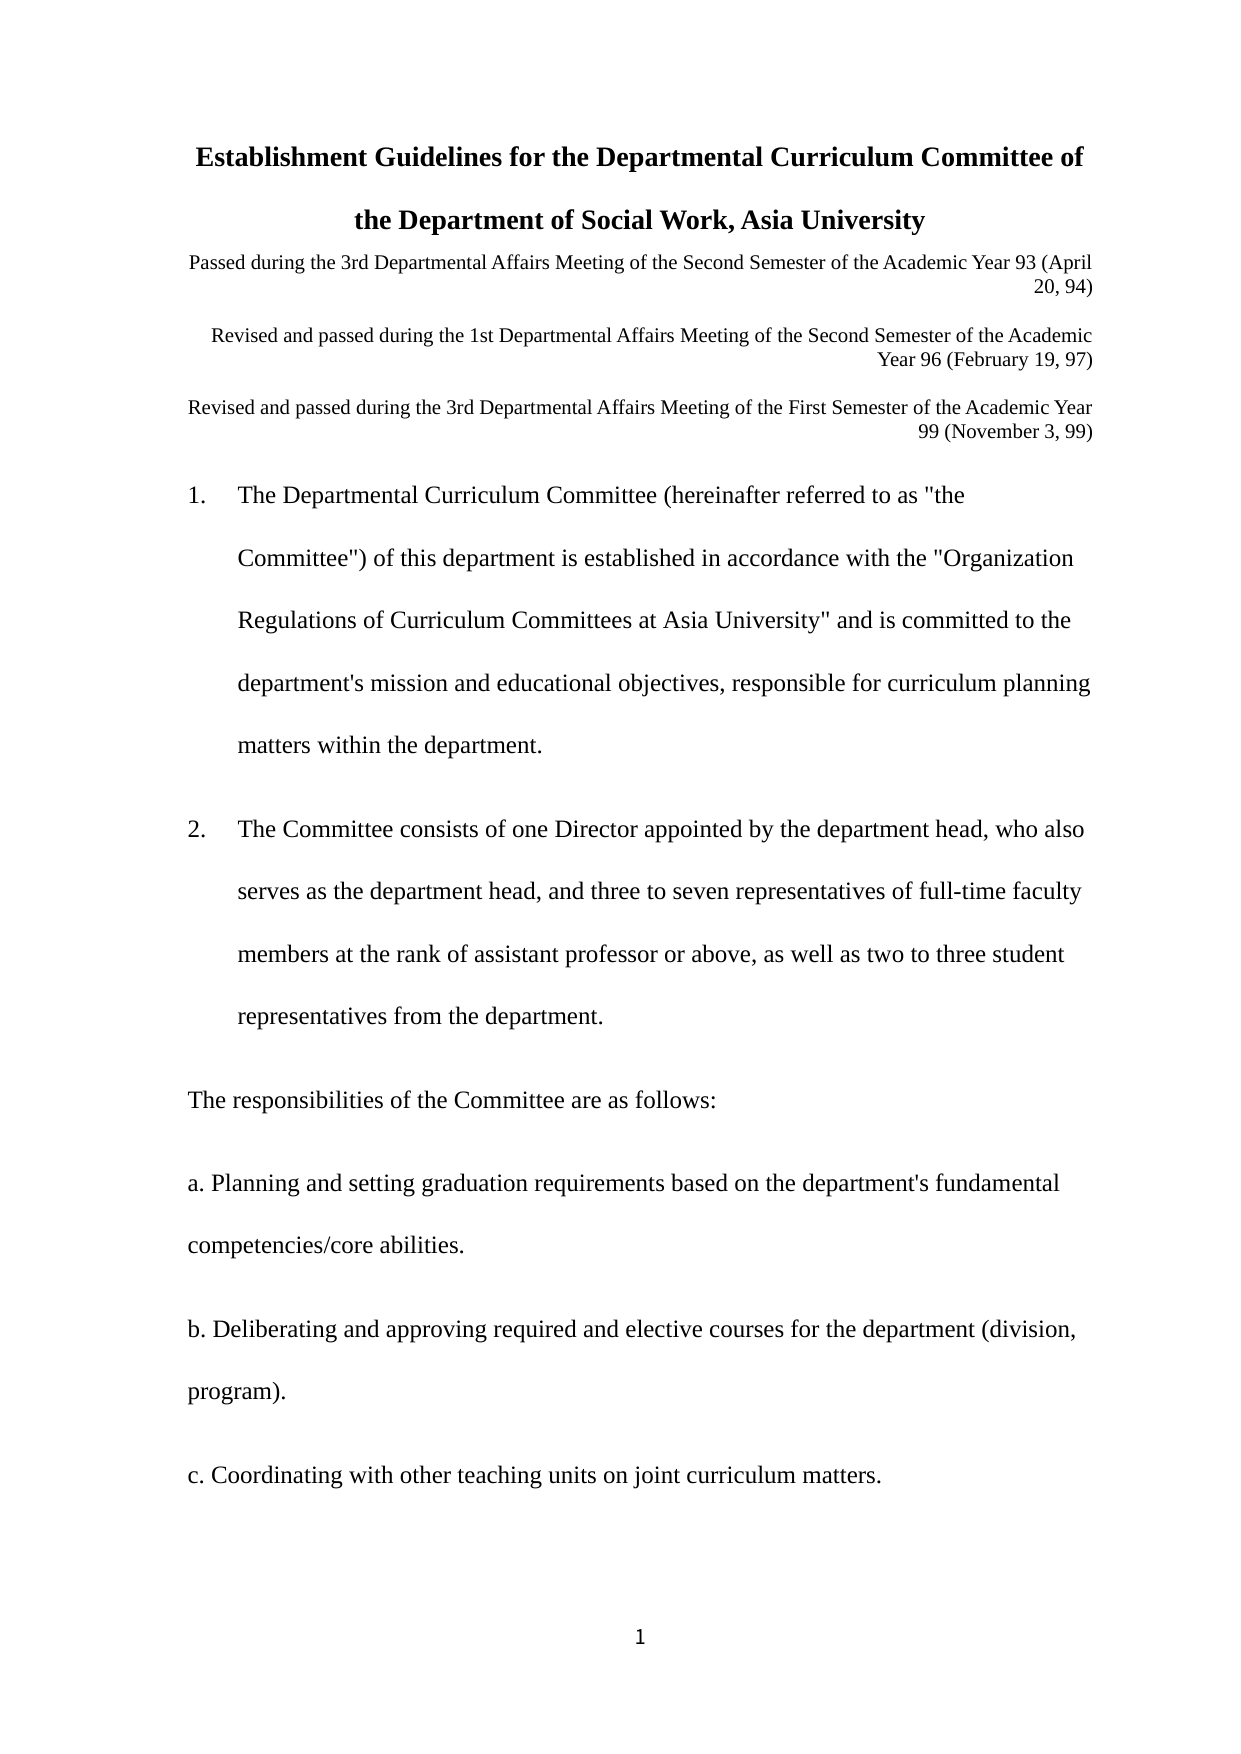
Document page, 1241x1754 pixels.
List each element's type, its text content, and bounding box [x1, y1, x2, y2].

subtitle c. Coordinating with other teaching units on joint curriculum matters. [187, 1432, 1093, 1495]
subtitle The responsibilities of the Committee are as follows: [187, 1057, 1093, 1120]
list The Committee consists of one Director appointed by the department head, who also serves as the department head, and three to seven representatives of full-time faculty members at the rank of assistant professor or above, as well as two to three student representatives from the department. [187, 787, 1093, 1037]
subtitle Revised and passed during the 1st Departmental Affairs Meeting of the Second Semester of the Academic Year 96 (February 19, 97) [187, 322, 1093, 371]
list The Departmental Curriculum Committee (hereinafter referred to as "the Committee") of this department is established in accordance with the "Organization Regulations of Curriculum Committees at Asia University" and is committed to the department's mission and educational objectives, responsible for curriculum planning matters within the department. [187, 453, 1093, 766]
subtitle b. Deliberating and approving required and elective courses for the department (division, program). [187, 1287, 1093, 1412]
subtitle Revised and passed during the 3rd Departmental Affairs Meeting of the First Semester of the Academic Year 99 (November 3, 99) [187, 395, 1093, 443]
subtitle Establishment Guidelines for the Departmental Curriculum Committee of the Department of Social Work, Asia University [187, 115, 1093, 240]
subtitle Passed during the 3rd Departmental Affairs Meeting of the Second Semester of the Academic Year 93 (April 20, 94) [187, 250, 1093, 298]
subtitle a. Planning and setting graduation requirements based on the department's fundamental competencies/core abilities. [187, 1141, 1093, 1266]
